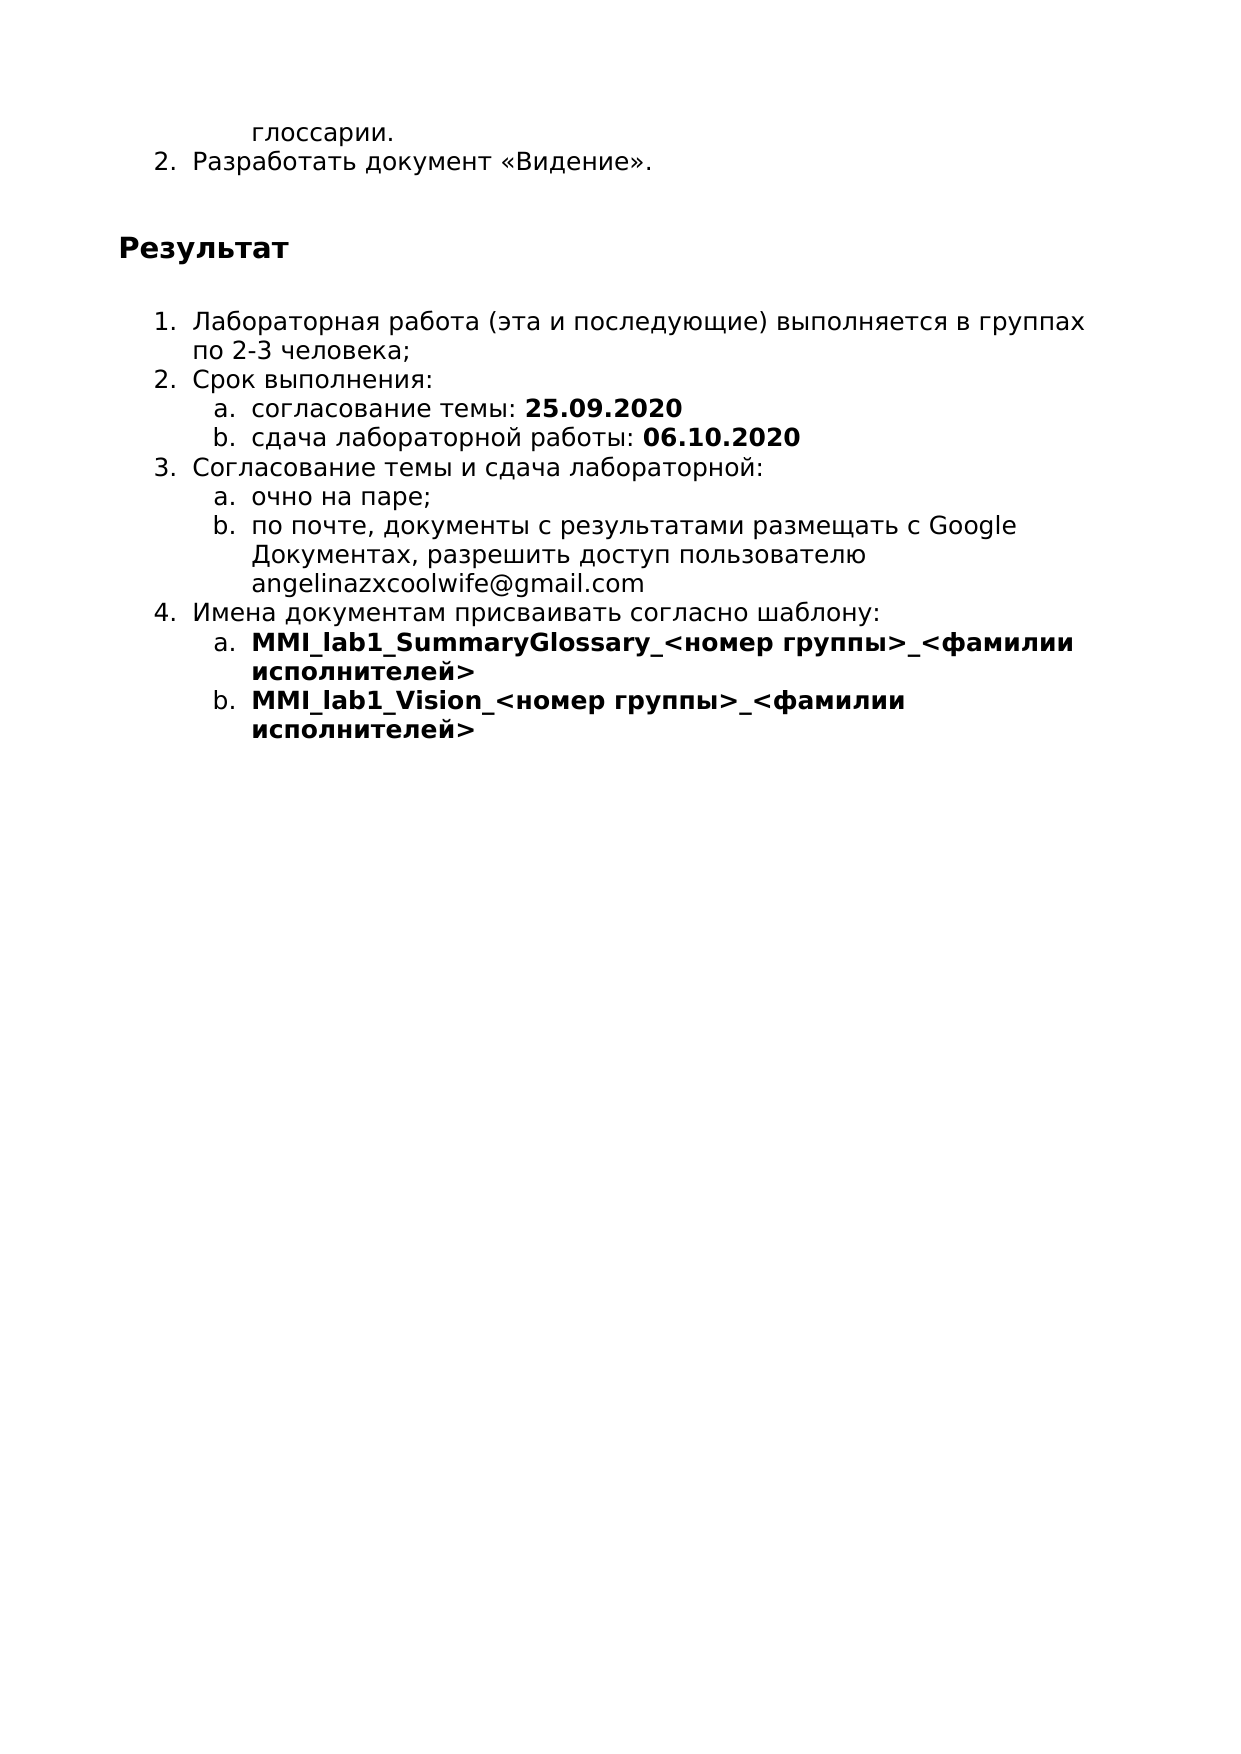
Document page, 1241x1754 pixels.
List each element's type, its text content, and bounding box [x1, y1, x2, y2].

list Имена документам присваивать согласно шаблону: [177, 598, 1122, 628]
list глоссарии. [236, 118, 1122, 147]
list Лабораторная работа (эта и последующие) выполняется в группах по 2-3 человека; [177, 307, 1122, 365]
list сдача лабораторной работы: 06.10.2020 [236, 423, 1122, 453]
subtitle Результат [118, 231, 1122, 265]
list Разработать документ «Видение». [177, 147, 1122, 176]
list Срок выполнения: [177, 365, 1122, 394]
list согласование темы: 25.09.2020 [236, 394, 1122, 423]
list MMI_lab1_SummaryGlossary_<номер группы>_<фамилии исполнителей> [236, 628, 1122, 686]
list MMI_lab1_Vision_<номер группы>_<фамилии исполнителей> [236, 686, 1122, 744]
list Согласование темы и сдача лабораторной: [177, 453, 1122, 482]
list по почте, документы с результатами размещать с Google Документах, разрешить доступ пользователю angelinazxcoolwife@gmail.com [236, 511, 1122, 598]
list очно на паре; [236, 482, 1122, 511]
